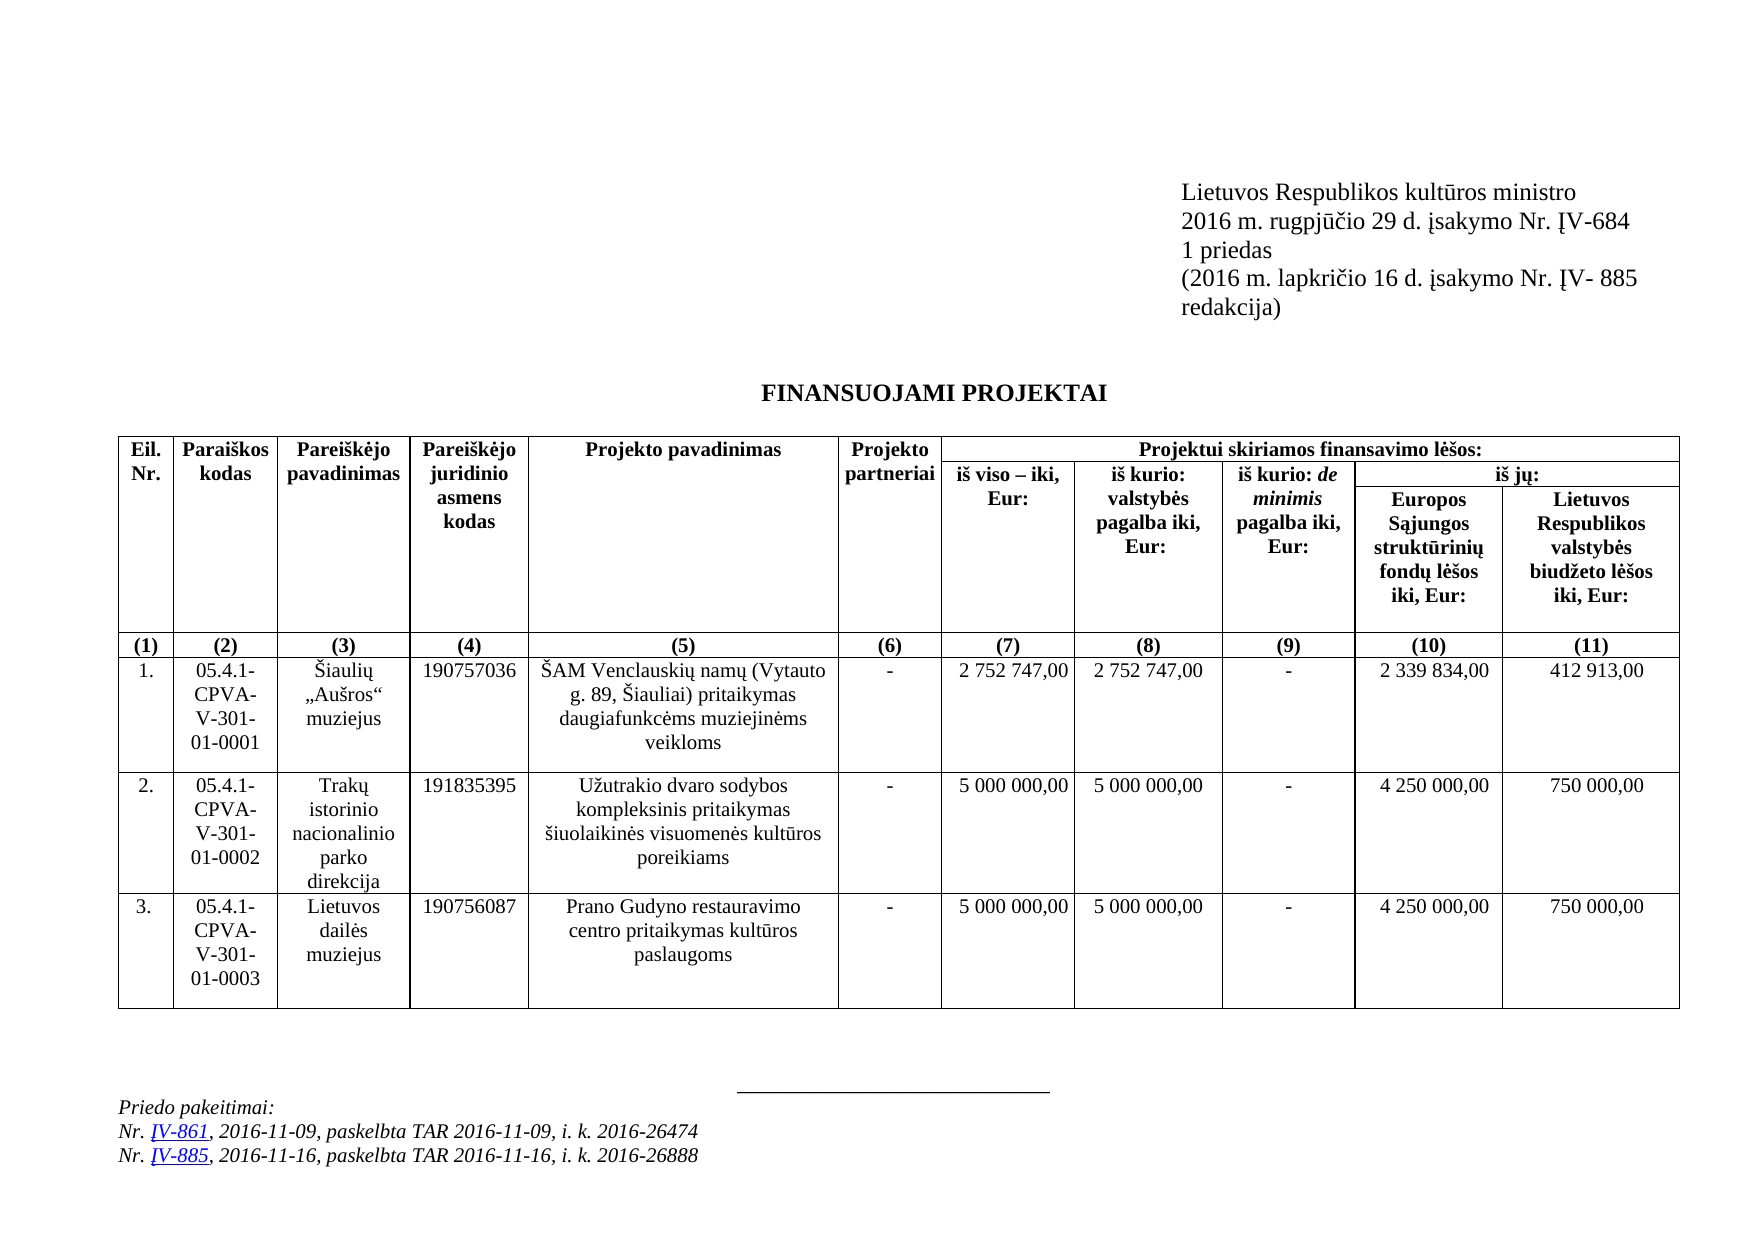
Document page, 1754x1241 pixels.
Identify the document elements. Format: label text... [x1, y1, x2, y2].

text _________________________ [118, 1067, 1668, 1095]
table_cell ŠAM Venclauskių namų (Vytauto g. 89, Šiauliai) pritaikymas daugiafunkcėms muziejinėms veikloms [529, 658, 838, 772]
table_cell (10) [1356, 633, 1502, 657]
table_cell (1) [119, 633, 173, 657]
table_cell (9) [1223, 633, 1354, 657]
table_cell 2. [119, 773, 173, 893]
table_cell (8) [1075, 633, 1222, 657]
table_cell 1. [119, 658, 173, 772]
table_cell (7) [942, 633, 1074, 657]
table_cell 412 913,00 [1503, 658, 1679, 772]
table_cell 4 250 000,00 [1356, 773, 1502, 893]
text Nr. ĮV-861, 2016-11-09, paskelbta TAR 2016-11-09, i. k. 2016-26474 [118, 1119, 1668, 1143]
table_cell - [839, 658, 941, 772]
table_cell 5 000 000,00 [1075, 773, 1222, 893]
table_cell 2 339 834,00 [1356, 658, 1502, 772]
table_cell iš kurio: valstybės pagalba iki, Eur: [1075, 462, 1222, 632]
table_cell 5 000 000,00 [1075, 894, 1222, 1008]
table_cell 3. [119, 894, 173, 1008]
table_cell - [1223, 658, 1354, 772]
table_header Eil. Nr. [119, 437, 173, 632]
table_cell Lietuvos Respublikos valstybės biudžeto lėšos iki, Eur: [1503, 487, 1679, 632]
table_cell - [839, 894, 941, 1008]
text FINANSUOJAMI PROJEKTAI [118, 378, 1668, 407]
table_cell (6) [839, 633, 941, 657]
table_cell Europos Sąjungos struktūrinių fondų lėšos iki, Eur: [1356, 487, 1502, 632]
text (2016 m. lapkričio 16 d. įsakymo Nr. ĮV- 885 redakcija) [1181, 263, 1668, 321]
table_cell 05.4.1-CPVA-V-301-01-0002 [174, 773, 277, 893]
table_cell Užutrakio dvaro sodybos kompleksinis pritaikymas šiuolaikinės visuomenės kultūros poreikiams [529, 773, 838, 893]
table_cell iš jų: [1356, 462, 1679, 486]
table_header Projekto pavadinimas [529, 437, 838, 632]
table_header Paraiškos kodas [174, 437, 277, 632]
table_header Projekto partneriai [839, 437, 941, 632]
table_cell (4) [411, 633, 528, 657]
text Nr. ĮV-885, 2016-11-16, paskelbta TAR 2016-11-16, i. k. 2016-26888 [118, 1143, 1668, 1167]
table_header Pareiškėjo pavadinimas [278, 437, 409, 632]
table_cell 4 250 000,00 [1356, 894, 1502, 1008]
table_cell (11) [1503, 633, 1679, 657]
table_cell 05.4.1-CPVA-V-301-01-0001 [174, 658, 277, 772]
table_cell 191835395 [411, 773, 528, 893]
table_cell Trakų istorinio nacionalinio parko direkcija [278, 773, 409, 893]
table_cell 2 752 747,00 [1075, 658, 1222, 772]
table_cell iš viso – iki, Eur: [942, 462, 1074, 632]
text 1 priedas [1181, 235, 1668, 263]
text Lietuvos Respublikos kultūros ministro [1181, 177, 1668, 206]
table_cell 190757036 [411, 658, 528, 772]
table_cell 750 000,00 [1503, 773, 1679, 893]
table_cell - [1223, 773, 1354, 893]
text Priedo pakeitimai: [118, 1095, 1668, 1119]
table_cell 5 000 000,00 [942, 894, 1074, 1008]
text 2016 m. rugpjūčio 29 d. įsakymo Nr. ĮV-684 [1181, 206, 1668, 235]
table_cell 5 000 000,00 [942, 773, 1074, 893]
table_cell 2 752 747,00 [942, 658, 1074, 772]
table_cell 05.4.1-CPVA-V-301-01-0003 [174, 894, 277, 1008]
table_cell iš kurio: de minimis pagalba iki, Eur: [1223, 462, 1354, 632]
table_cell (5) [529, 633, 838, 657]
table_cell - [1223, 894, 1354, 1008]
table_cell Lietuvos dailės muziejus [278, 894, 409, 1008]
table_cell Prano Gudyno restauravimo centro pritaikymas kultūros paslaugoms [529, 894, 838, 1008]
table_cell (2) [174, 633, 277, 657]
table_cell Šiaulių „Aušros“ muziejus [278, 658, 409, 772]
table_header Projektui skiriamos finansavimo lėšos: [942, 437, 1679, 461]
table_header Pareiškėjo juridinio asmens kodas [411, 437, 528, 632]
table_cell (3) [278, 633, 409, 657]
table_cell - [839, 773, 941, 893]
table_cell 750 000,00 [1503, 894, 1679, 1008]
table_cell 190756087 [411, 894, 528, 1008]
